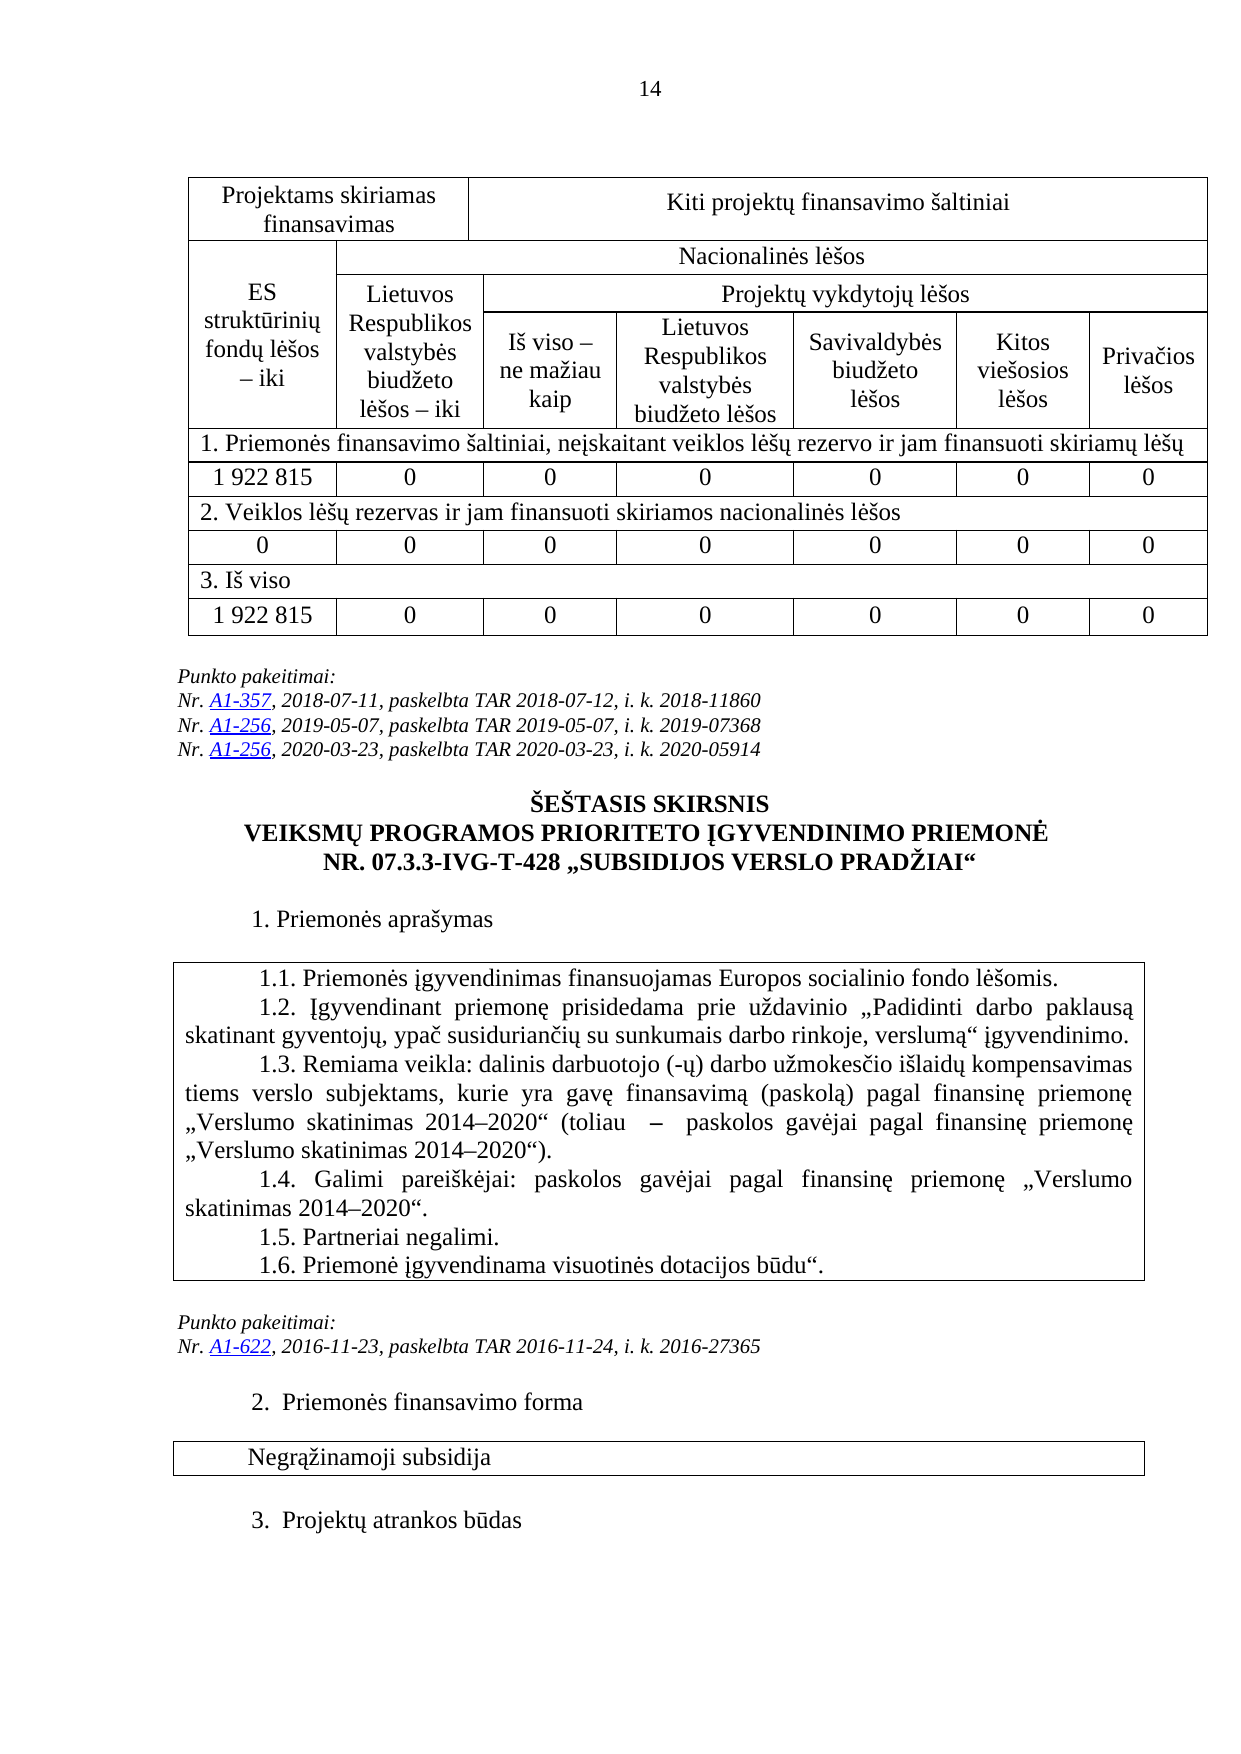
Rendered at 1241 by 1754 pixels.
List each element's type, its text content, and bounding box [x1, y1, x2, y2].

table_cell Lietuvos Respublikos valstybės biudžeto lėšos [617, 313, 793, 427]
table_cell Privačios lėšos [1090, 313, 1207, 427]
text Nr. A1-256, 2020-03-23, paskelbta TAR 2020-03-23, i. k. 2020-05914 [177, 737, 1122, 761]
table_cell 0 [189, 531, 336, 564]
table_cell 1.3. Remiama veikla: dalinis darbuotojo (-ų) darbo užmokesčio išlaidų kompensavimas tiems verslo subjektams, kurie yra gavę finansavimą (paskolą) pagal finansinę priemonę „Verslumo skatinimas 2014–2020“ (toliau – paskolos gavėjai pagal finansinę priemonę „Verslumo skatinimas 2014–2020“). 1.4. Galimi pareiškėjai: paskolos gavėjai pagal finansinę priemonę „Verslumo skatinimas 2014–2020“. 1.5. Partneriai negalimi. 1.6. Priemonė įgyvendinama visuotinės dotacijos būdu“. [174, 1049, 1144, 1280]
table_cell Lietuvos Respublikos valstybės biudžeto lėšos – iki [337, 275, 483, 427]
table_cell 0 [794, 463, 956, 496]
table_cell 2. Veiklos lėšų rezervas ir jam finansuoti skiriamos nacionalinės lėšos [189, 497, 1207, 529]
table_cell ES struktūrinių fondų lėšos – iki [189, 241, 336, 427]
table_cell 3. Iš viso [189, 565, 1207, 598]
text VEIKSMŲ PROGRAMOS PRIORITETO ĮGYVENDINIMO PRIEMONĖ [177, 818, 1122, 847]
text Nr. A1-357, 2018-07-11, paskelbta TAR 2018-07-12, i. k. 2018-11860 [177, 688, 1122, 712]
table_cell 0 [337, 599, 483, 634]
text Nr. A1-622, 2016-11-23, paskelbta TAR 2016-11-24, i. k. 2016-27365 [177, 1334, 1122, 1358]
table_cell 0 [1090, 463, 1207, 496]
text Punkto pakeitimai: [177, 664, 1122, 688]
text Nr. A1-256, 2019-05-07, paskelbta TAR 2019-05-07, i. k. 2019-07368 [177, 712, 1122, 737]
text 2. Priemonės finansavimo forma [251, 1387, 1122, 1415]
table_cell 0 [484, 599, 616, 634]
table_cell 0 [957, 599, 1089, 634]
table_cell 0 [484, 531, 616, 564]
table_cell 0 [484, 463, 616, 496]
table_cell 1.2. Įgyvendinant priemonę prisidedama prie uždavinio „Padidinti darbo paklausą skatinant gyventojų, ypač susiduriančių su sunkumais darbo rinkoje, verslumą“ įgyvendinimo. [174, 992, 1144, 1049]
table_cell Savivaldybės biudžeto lėšos [794, 313, 956, 427]
table_header Negrąžinamoji subsidija [174, 1442, 1144, 1475]
table_cell 0 [794, 531, 956, 564]
table_cell 1. Priemonės finansavimo šaltiniai, neįskaitant veiklos lėšų rezervo ir jam finansuoti skiriamų lėšų [189, 429, 1207, 461]
table_cell Iš viso – ne mažiau kaip [484, 313, 616, 427]
table_cell 0 [794, 599, 956, 634]
table_header Projektams skiriamas finansavimas [189, 178, 468, 240]
table_cell Projektų vykdytojų lėšos [484, 275, 1207, 311]
table_cell Nacionalinės lėšos [337, 241, 1207, 274]
table_cell 0 [337, 463, 483, 496]
text ŠEŠTASIS SKIRSNIS [177, 789, 1122, 818]
table_cell 0 [617, 531, 793, 564]
table_header Kiti projektų finansavimo šaltiniai [469, 178, 1207, 240]
table_cell Kitos viešosios lėšos [957, 313, 1089, 427]
table_cell 0 [957, 463, 1089, 496]
table_header 1.1. Priemonės įgyvendinimas finansuojamas Europos socialinio fondo lėšomis. [174, 963, 1144, 992]
table_cell 0 [957, 531, 1089, 564]
table_cell 0 [1090, 531, 1207, 564]
table_cell 1 922 815 [189, 599, 336, 634]
table_cell 0 [337, 531, 483, 564]
table_cell 1 922 815 [189, 463, 336, 496]
table_cell 0 [1090, 599, 1207, 634]
text NR. 07.3.3-IVG-T-428 „SUBSIDIJOS VERSLO PRADŽIAI“ [177, 847, 1122, 876]
text 3. Projektų atrankos būdas [251, 1505, 1122, 1534]
table_cell 0 [617, 599, 793, 634]
table_cell 0 [617, 463, 793, 496]
text Punkto pakeitimai: [177, 1310, 1122, 1334]
text 1. Priemonės aprašymas [177, 904, 1122, 933]
